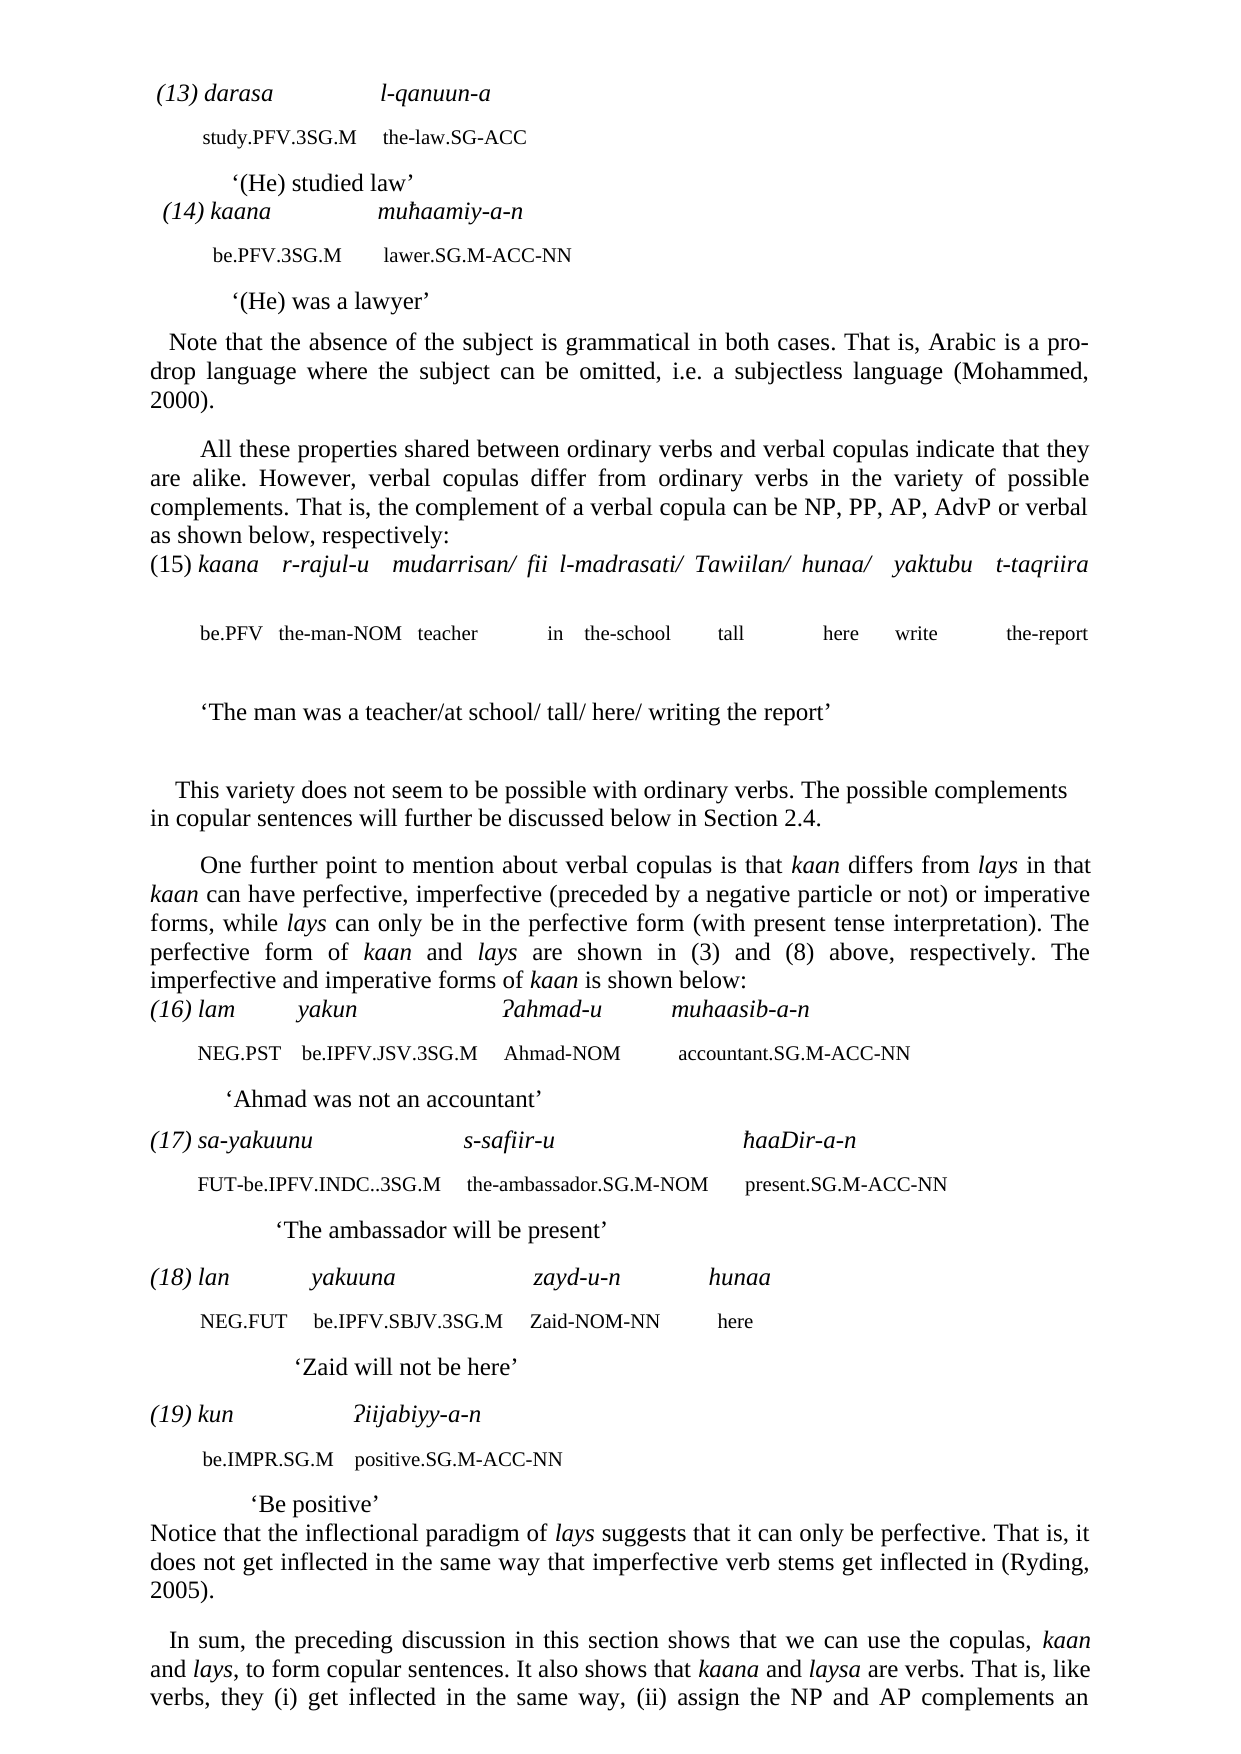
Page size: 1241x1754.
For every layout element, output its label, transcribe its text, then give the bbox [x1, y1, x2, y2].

text Note that the absence of the subject is grammatical in both cases. That is, Arabic is a pro- drop language where the subject can be omitted, i.e. a subjectless language (Mohammed, 2000). [150, 327, 1091, 413]
list kaana muħaamiy-a-n [162, 196, 1123, 225]
text ‘The ambassador will be present’ [275, 1215, 1123, 1244]
list kun Ɂiijabiyy-a-n [150, 1399, 1123, 1428]
text All these properties shared between ordinary verbs and verbal copulas indicate that they are alike. However, verbal copulas differ from ordinary verbs in the variety of possible complements. That is, the complement of a verbal copula can be NP, PP, AP, AdvP or verbal as shown below, respectively: [150, 434, 1090, 549]
text ‘Zaid will not be here’ [294, 1352, 1123, 1381]
text ‘Ahmad was not an accountant’ [225, 1084, 1123, 1113]
text NEG.PST be.IPFV.JSV.3SG.M Ahmad-NOM accountant.SG.M-ACC-NN [197, 1041, 1123, 1065]
list sa-yakuunu s-safiir-u ħaaDir-a-n [150, 1125, 1123, 1154]
text Notice that the inflectional paradigm of lays suggests that it can only be perfective. That is, it does not get inflected in the same way that imperfective verb stems get inflected in (Ryding, 2005). [150, 1518, 1090, 1604]
text ‘(He) was a lawyer’ [231, 286, 1123, 315]
text be.IMPR.SG.M positive.SG.M-ACC-NN [202, 1446, 1123, 1471]
list lan yakuuna zayd-u-n hunaa [150, 1262, 1123, 1291]
text NEG.FUT be.IPFV.SBJV.3SG.M Zaid-NOM-NN here [200, 1309, 1123, 1333]
text in copular sentences will further be discussed below in Section 2.4. [150, 803, 1123, 832]
text study.PFV.3SG.M the-law.SG-ACC [202, 125, 1123, 149]
text One further point to mention about verbal copulas is that kaan differs from lays in that kaan can have perfective, imperfective (preceded by a negative particle or not) or imperative forms, while lays can only be in the perfective form (with present tense interpretation). The perfective form of kaan and lays are shown in (3) and (8) above, respectively. The imperfective and imperative forms of kaan is shown below: [150, 850, 1091, 994]
text FUT-be.IPFV.INDC..3SG.M the-ambassador.SG.M-NOM present.SG.M-ACC-NN [197, 1172, 1123, 1196]
list lam yakun Ɂahmad-u muhaasib-a-n [150, 994, 1123, 1023]
text ‘(He) studied law’ [231, 168, 1123, 196]
list darasa l-qanuun-a [156, 78, 1123, 107]
list kaana r-rajul-u mudarrisan/ fii l-madrasati/ Tawiilan/ hunaa/ yaktubu t-taqriira be.PFV the-man-NOM teacher in the-school tall here write the-report ‘The man was a teacher/at school/ tall/ here/ writing the report’ [150, 549, 1090, 726]
text This variety does not seem to be possible with ordinary verbs. The possible complements [175, 777, 1123, 803]
text ‘Be positive’ [250, 1489, 1123, 1518]
text be.PFV.3SG.M lawer.SG.M-ACC-NN [213, 243, 1123, 267]
text In sum, the preceding discussion in this section shows that we can use the copulas, kaan and lays, to form copular sentences. It also shows that kaana and laysa are verbs. That is, like verbs, they (i) get inflected in the same way, (ii) assign the NP and AP complements an [150, 1625, 1091, 1711]
